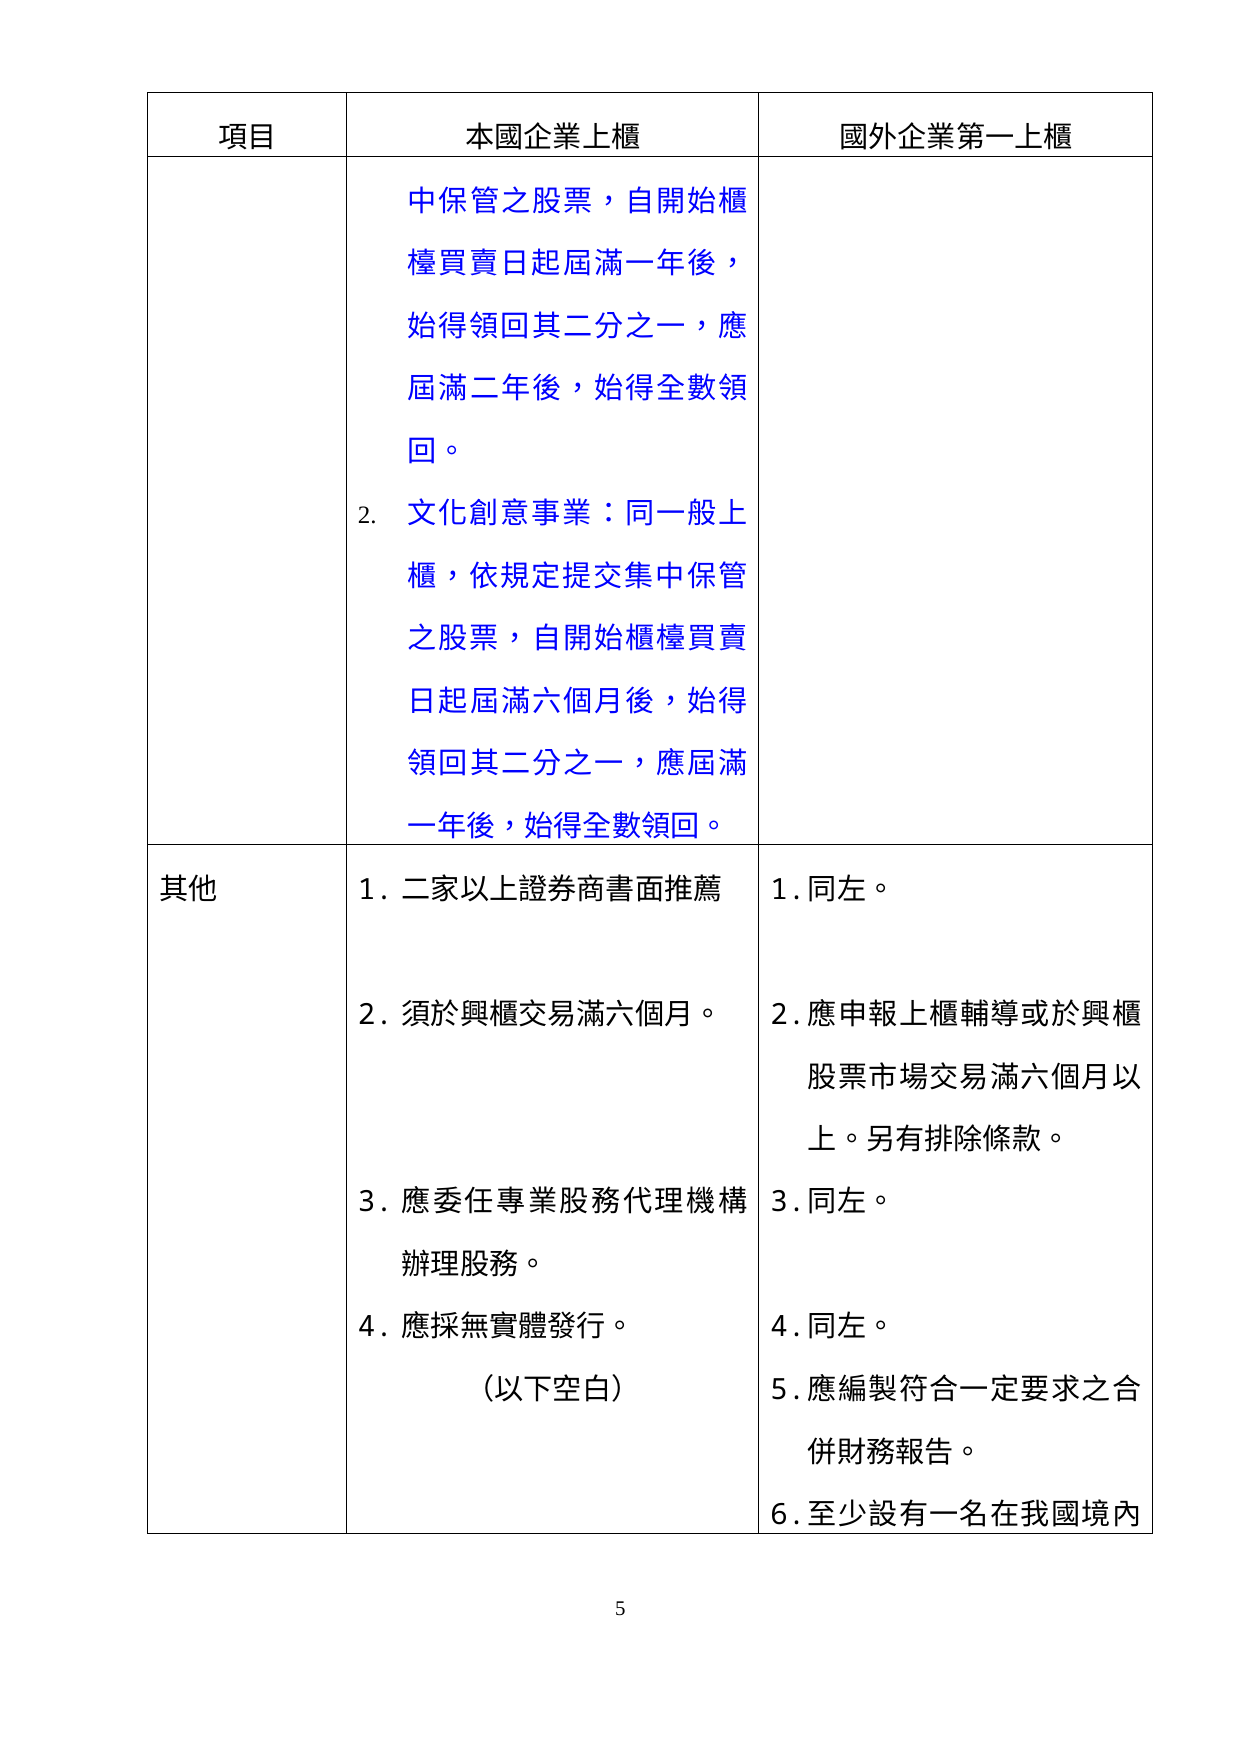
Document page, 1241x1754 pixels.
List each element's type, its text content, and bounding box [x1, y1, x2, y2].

table_cell 科技事業：依規定提交集中保管之股票，自開始櫃檯買賣日起屆滿一年後，始得領回其二分之一，應屆滿二年後，始得全數領回。 文化創意事業：同一般上櫃，依規定提交集中保管之股票，自開始櫃檯買賣日起屆滿六個月後，始得領回其二分之一，應屆滿一年後，始得全數領回。 [347, 157, 758, 844]
table_header 國外企業第一上櫃 [759, 93, 1152, 156]
table_header 項目 [148, 93, 346, 156]
table_cell [148, 157, 346, 844]
table_cell 二家以上證券商書面推薦 須於興櫃交易滿六個月。 應委任專業股務代理機構辦理股務。 應採無實體發行。 （以下空白） [347, 845, 758, 1533]
table_header 本國企業上櫃 [347, 93, 758, 156]
table_cell [759, 157, 1152, 844]
table_cell 其他 [148, 845, 346, 1533]
table_cell 同左。 應申報上櫃輔導或於興櫃股票市場交易滿六個月以上。另有排除條款。 同左。 同左。 應編製符合一定要求之合併財務報告。 至少設有一名在我國境內之訴訟及非訟代理人。 上櫃掛牌年度及其後三個會計年度內繼續委任主辦推薦證券商協助外國發行人遵循我國證券法令、櫃買中心規章暨公告事項及外國發行人股票第一上櫃契約。 需承諾遵守我國證交法及相關法令政策規定。 [759, 845, 1152, 1533]
